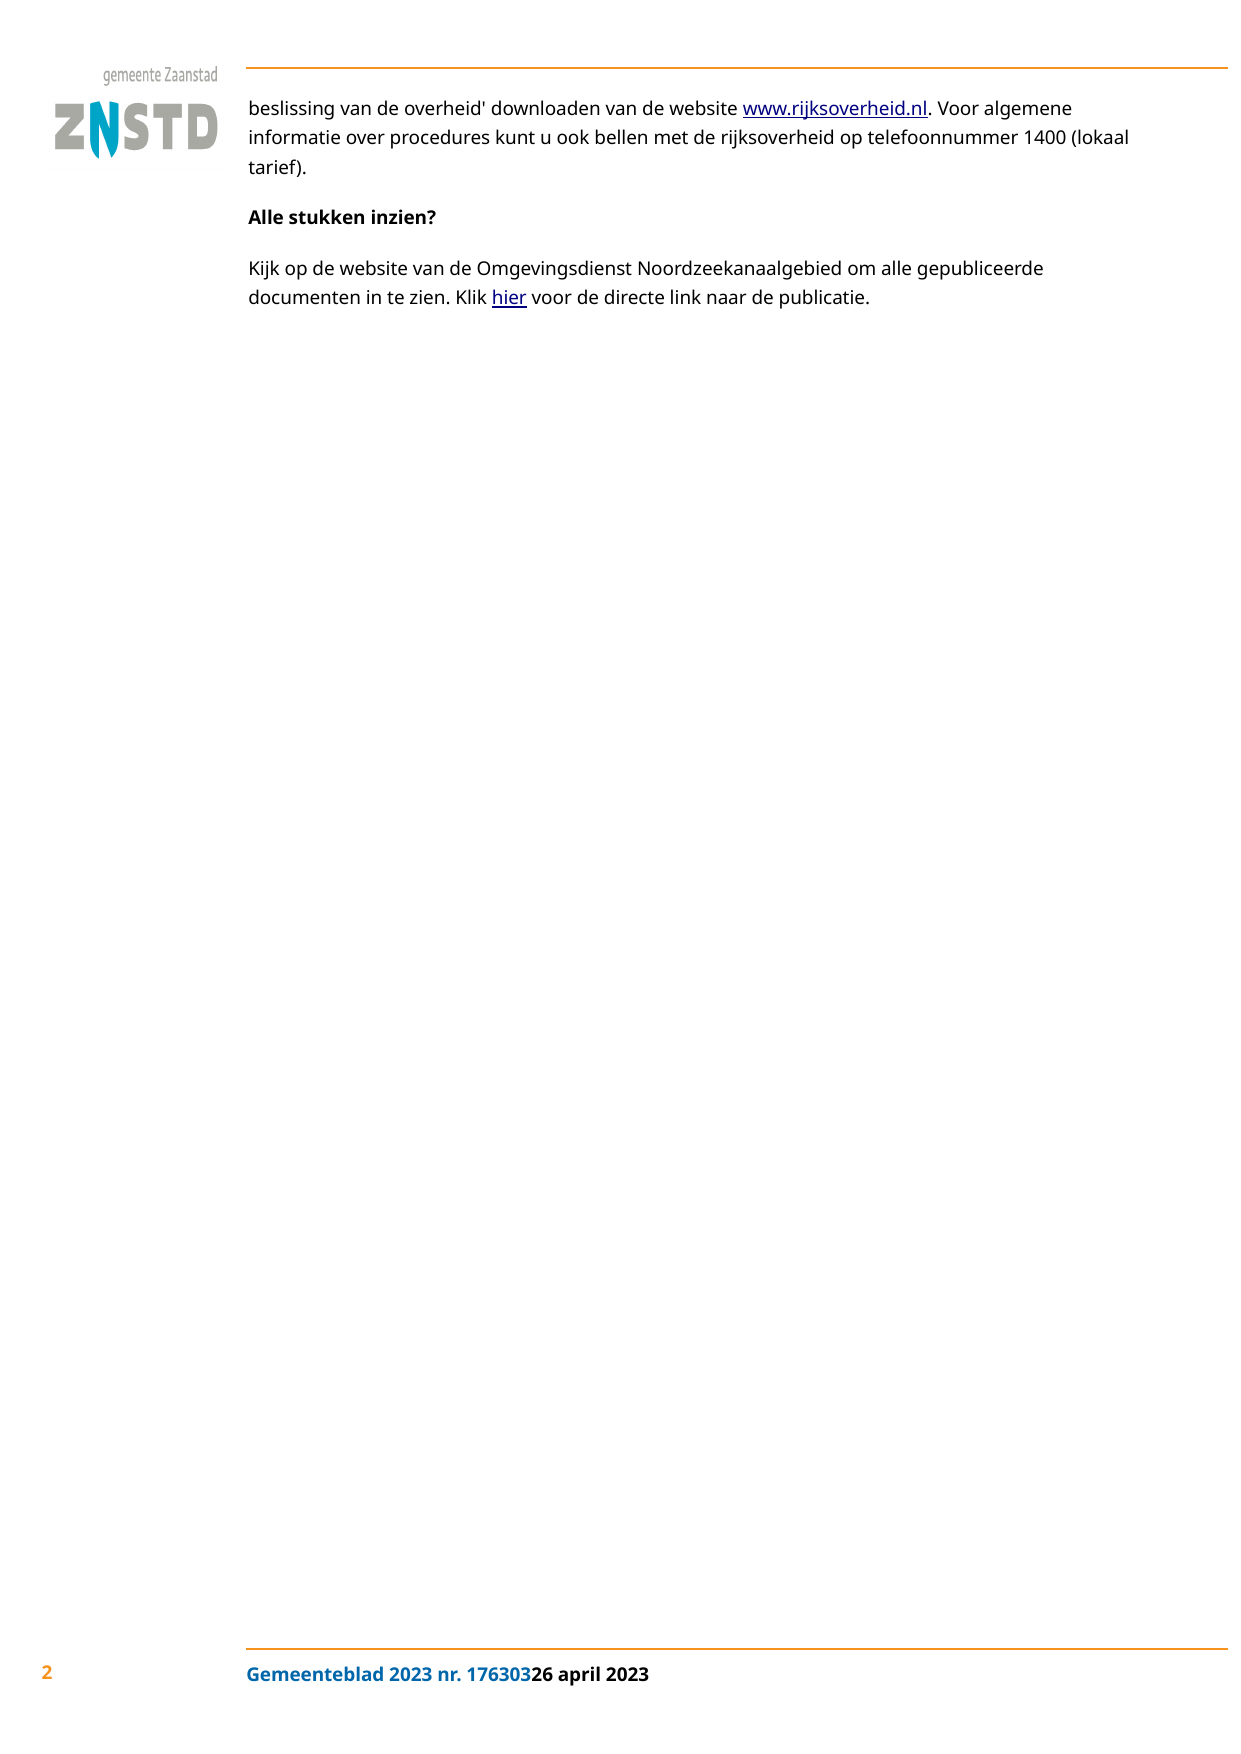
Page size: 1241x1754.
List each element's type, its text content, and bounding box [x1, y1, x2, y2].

picture [41, 47, 231, 172]
text Kijk op de website van de Omgevingsdienst Noordzeekanaalgebied om alle gepubliceerde documenten in te zien. Klik hier voor de directe link naar de publicatie. [248, 255, 1152, 310]
text Alle stukken inzien? [248, 204, 1152, 230]
text beslissing van de overheid' downloaden van de website www.rijksoverheid.nl. Voor algemene informatie over procedures kunt u ook bellen met de rijksoverheid op telefoonnummer 1400 (lokaal tarief). [248, 95, 1152, 180]
